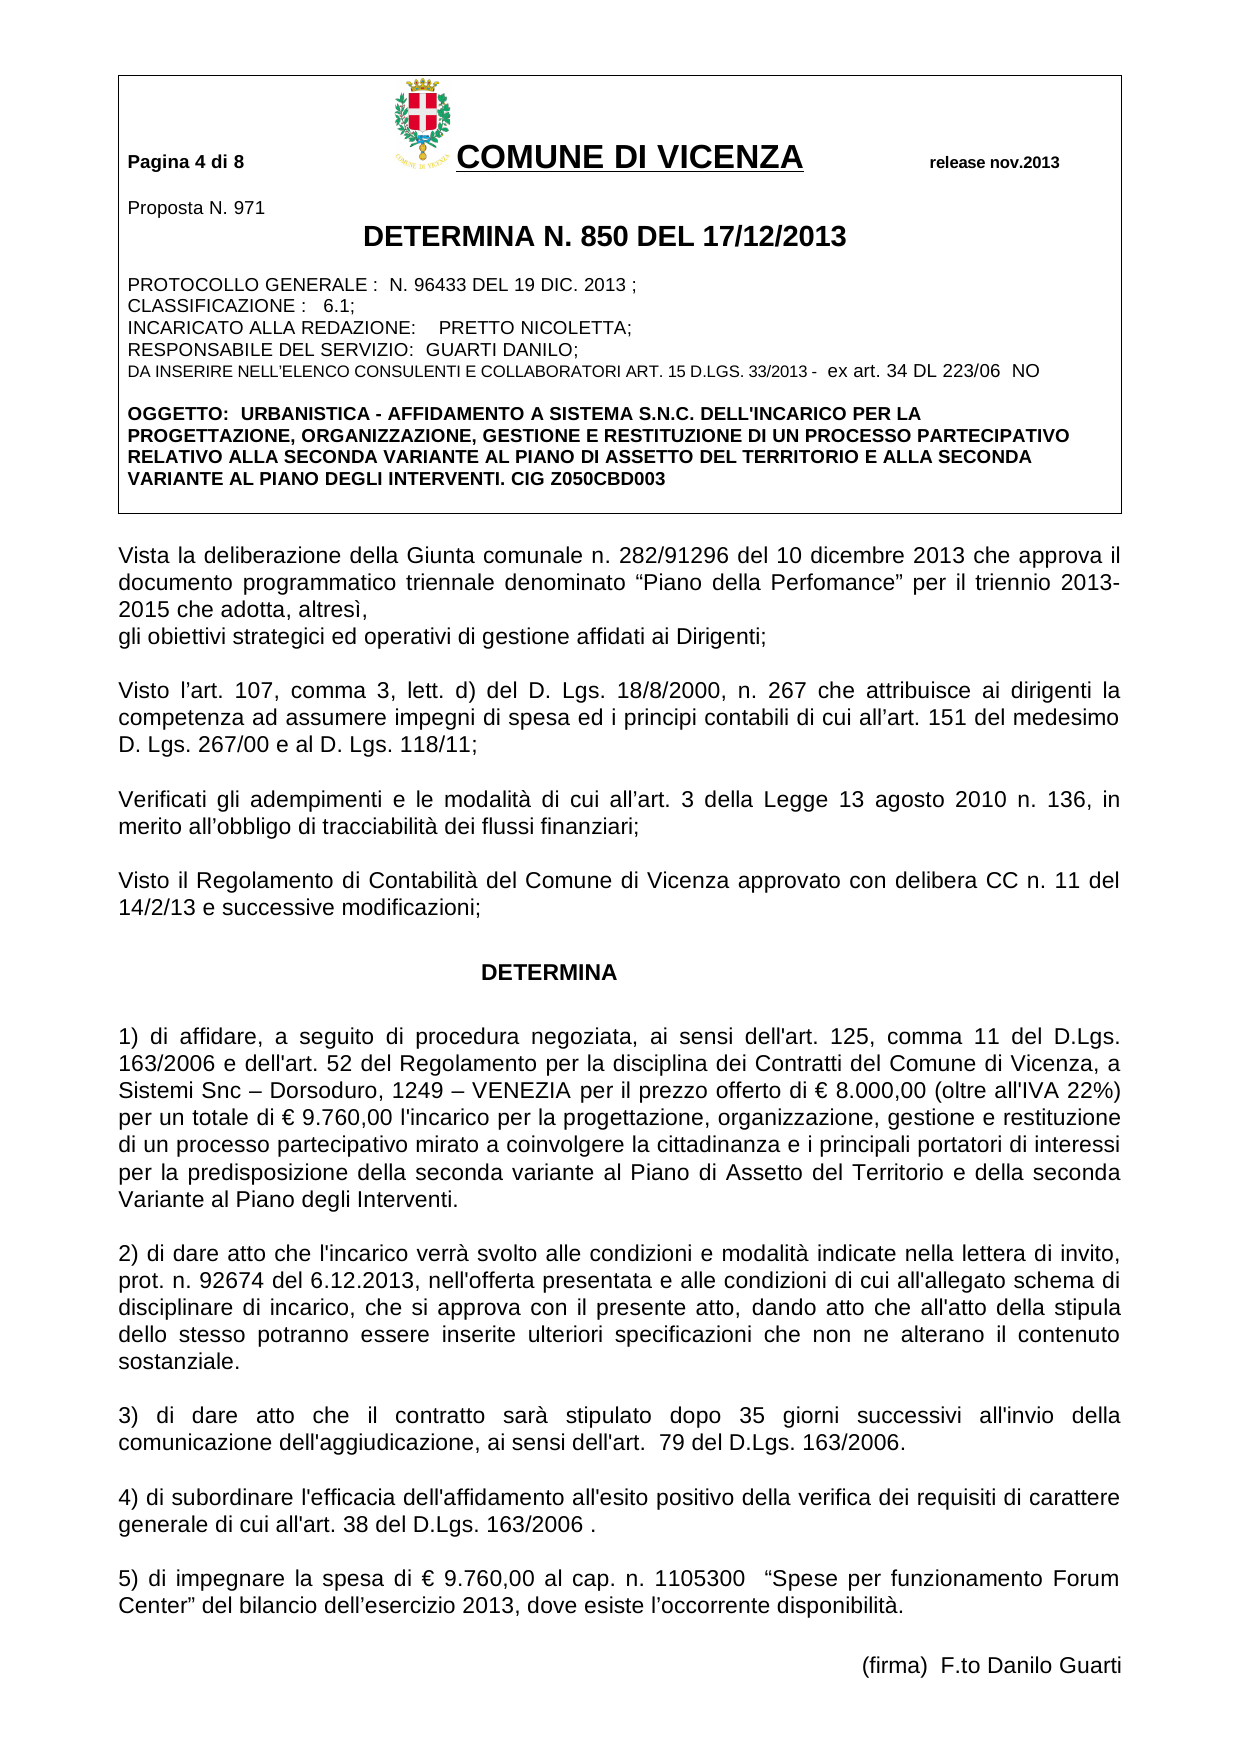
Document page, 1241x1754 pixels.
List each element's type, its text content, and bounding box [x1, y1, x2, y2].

text 4) di subordinare l'efficacia dell'affidamento all'esito positivo della verifica dei requisiti di carattere generale di cui all'art. 38 del D.Lgs. 163/2006 . [118, 1483, 1122, 1537]
text Vista la deliberazione della Giunta comunale n. 282/91296 del 10 dicembre 2013 che approva il documento programmatico triennale denominato “Piano della Perfomance” per il triennio 2013-2015 che adotta, altresì, [118, 541, 1122, 622]
picture [394, 78, 451, 169]
text Visto il Regolamento di Contabilità del Comune di Vicenza approvato con delibera CC n. 11 del 14/2/13 e successive modificazioni; [118, 866, 1122, 920]
text DETERMINA [118, 947, 1122, 985]
text 2) di dare atto che l'incarico verrà svolto alle condizioni e modalità indicate nella lettera di invito, prot. n. 92674 del 6.12.2013, nell'offerta presentata e alle condizioni di cui all'allegato schema di disciplinare di incarico, che si approva con il presente atto, dando atto che all'atto della stipula dello stesso potranno essere inserite ulteriori specificazioni che non ne alterano il contenuto sostanziale. [118, 1239, 1122, 1374]
text Visto l’art. 107, comma 3, lett. d) del D. Lgs. 18/8/2000, n. 267 che attribuisce ai dirigenti la competenza ad assumere impegni di spesa ed i principi contabili di cui all’art. 151 del medesimo D. Lgs. 267/00 e al D. Lgs. 118/11; [118, 677, 1122, 758]
text gli obiettivi strategici ed operativi di gestione affidati ai Dirigenti; [118, 622, 1122, 649]
text 1) di affidare, a seguito di procedura negoziata, ai sensi dell'art. 125, comma 11 del D.Lgs. 163/2006 e dell'art. 52 del Regolamento per la disciplina dei Contratti del Comune di Vicenza, a Sistemi Snc – Dorsoduro, 1249 – VENEZIA per il prezzo offerto di € 8.000,00 (oltre all'IVA 22%) per un totale di € 9.760,00 l'incarico per la progettazione, organizzazione, gestione e restituzione di un processo partecipativo mirato a coinvolgere la cittadinanza e i principali portatori di interessi per la predisposizione della seconda variante al Piano di Assetto del Territorio e della seconda Variante al Piano degli Interventi. [118, 1022, 1122, 1212]
text 3) di dare atto che il contratto sarà stipulato dopo 35 giorni successivi all'invio della comunicazione dell'aggiudicazione, ai sensi dell'art. 79 del D.Lgs. 163/2006. [118, 1402, 1122, 1456]
text Verificati gli adempimenti e le modalità di cui all’art. 3 della Legge 13 agosto 2010 n. 136, in merito all’obbligo di tracciabilità dei flussi finanziari; [118, 785, 1122, 839]
text 5) di impegnare la spesa di € 9.760,00 al cap. n. 1105300 “Spese per funzionamento Forum Center” del bilancio dell’esercizio 2013, dove esiste l’occorrente disponibilità. [118, 1564, 1122, 1618]
